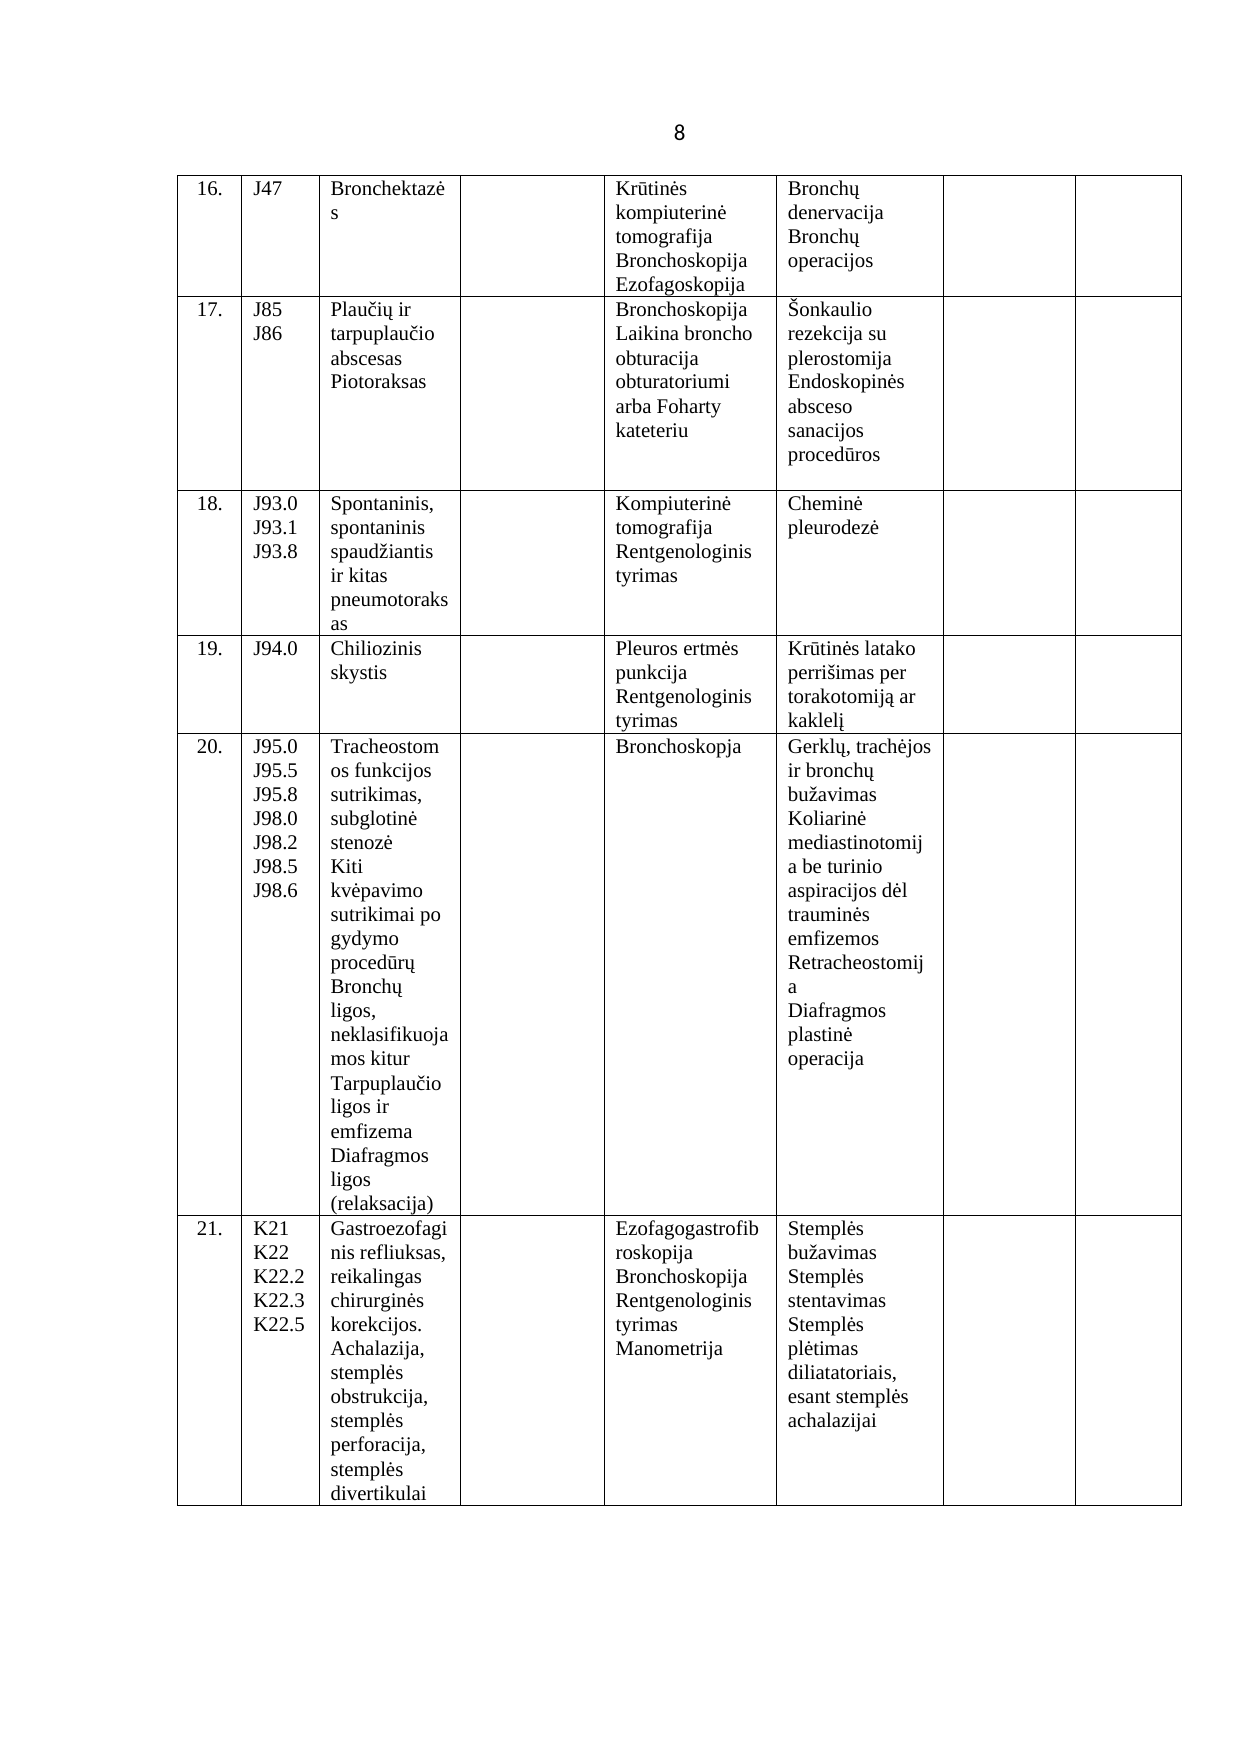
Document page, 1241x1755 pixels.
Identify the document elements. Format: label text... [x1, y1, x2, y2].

table_cell 16. [178, 176, 241, 296]
table_cell Bronchoskopja [605, 734, 776, 1215]
table_cell [461, 491, 604, 635]
table_cell Stemplės bužavimas Stemplės stentavimas Stemplės plėtimas diliatatoriais, esant stemplės achalazijai [777, 1216, 943, 1504]
table_cell J94.0 [242, 636, 319, 732]
table_cell Šonkaulio rezekcija su plerostomija Endoskopinės absceso sanacijos procedūros [777, 297, 943, 490]
table_cell [944, 491, 1075, 635]
table_cell [461, 1216, 604, 1504]
table_cell Gerklų, trachėjos ir bronchų bužavimas Koliarinė mediastinotomija be turinio aspiracijos dėl trauminės emfizemos Retracheostomija Diafragmos plastinė operacija [777, 734, 943, 1215]
table_cell Ezofagogastrofibroskopija Bronchoskopija Rentgenologinis tyrimas Manometrija [605, 1216, 776, 1504]
table_cell J47 [242, 176, 319, 296]
table_cell [461, 636, 604, 732]
table_cell Bronchektazės [320, 176, 460, 296]
table_cell [461, 297, 604, 490]
table_cell Spontaninis, spontaninis spaudžiantis ir kitas pneumotoraksas [320, 491, 460, 635]
table_cell [1076, 734, 1181, 1215]
table_cell 18. [178, 491, 241, 635]
table_cell Tracheostomos funkcijos sutrikimas, subglotinė stenozė Kiti kvėpavimo sutrikimai po gydymo procedūrų Bronchų ligos, neklasifikuojamos kitur Tarpuplaučio ligos ir emfizema Diafragmos ligos (relaksacija) [320, 734, 460, 1215]
table_cell K21 K22 K22.2 K22.3 K22.5 [242, 1216, 319, 1504]
table_cell [1076, 491, 1181, 635]
table_cell J95.0 J95.5 J95.8 J98.0 J98.2 J98.5 J98.6 [242, 734, 319, 1215]
table_cell Cheminė pleurodezė [777, 491, 943, 635]
table_cell [944, 297, 1075, 490]
table_cell Krūtinės kompiuterinė tomografija Bronchoskopija Ezofagoskopija [605, 176, 776, 296]
table_cell J93.0 J93.1 J93.8 [242, 491, 319, 635]
table_cell 17. [178, 297, 241, 490]
table_cell Bronchų denervacija Bronchų operacijos [777, 176, 943, 296]
table_cell [1076, 176, 1181, 296]
table_cell Krūtinės latako perrišimas per torakotomiją ar kaklelį [777, 636, 943, 732]
table_cell [1076, 1216, 1181, 1504]
table_cell [1076, 297, 1181, 490]
table_cell [944, 636, 1075, 732]
table_cell Pleuros ertmės punkcija Rentgenologinis tyrimas [605, 636, 776, 732]
table_cell [944, 176, 1075, 296]
table_cell Kompiuterinė tomografija Rentgenologinis tyrimas [605, 491, 776, 635]
table_cell [1076, 636, 1181, 732]
table_cell 21. [178, 1216, 241, 1504]
table_cell Plaučių ir tarpuplaučio abscesas Piotoraksas [320, 297, 460, 490]
table_cell [461, 734, 604, 1215]
table_cell [944, 1216, 1075, 1504]
table_cell [461, 176, 604, 296]
table_cell J85 J86 [242, 297, 319, 490]
table_cell 20. [178, 734, 241, 1215]
table_cell Chiliozinis skystis [320, 636, 460, 732]
table_cell 19. [178, 636, 241, 732]
table_cell [944, 734, 1075, 1215]
table_cell Bronchoskopija Laikina broncho obturacija obturatoriumi arba Foharty kateteriu [605, 297, 776, 490]
table_cell Gastroezofaginis refliuksas, reikalingas chirurginės korekcijos. Achalazija, stemplės obstrukcija, stemplės perforacija, stemplės divertikulai [320, 1216, 460, 1504]
